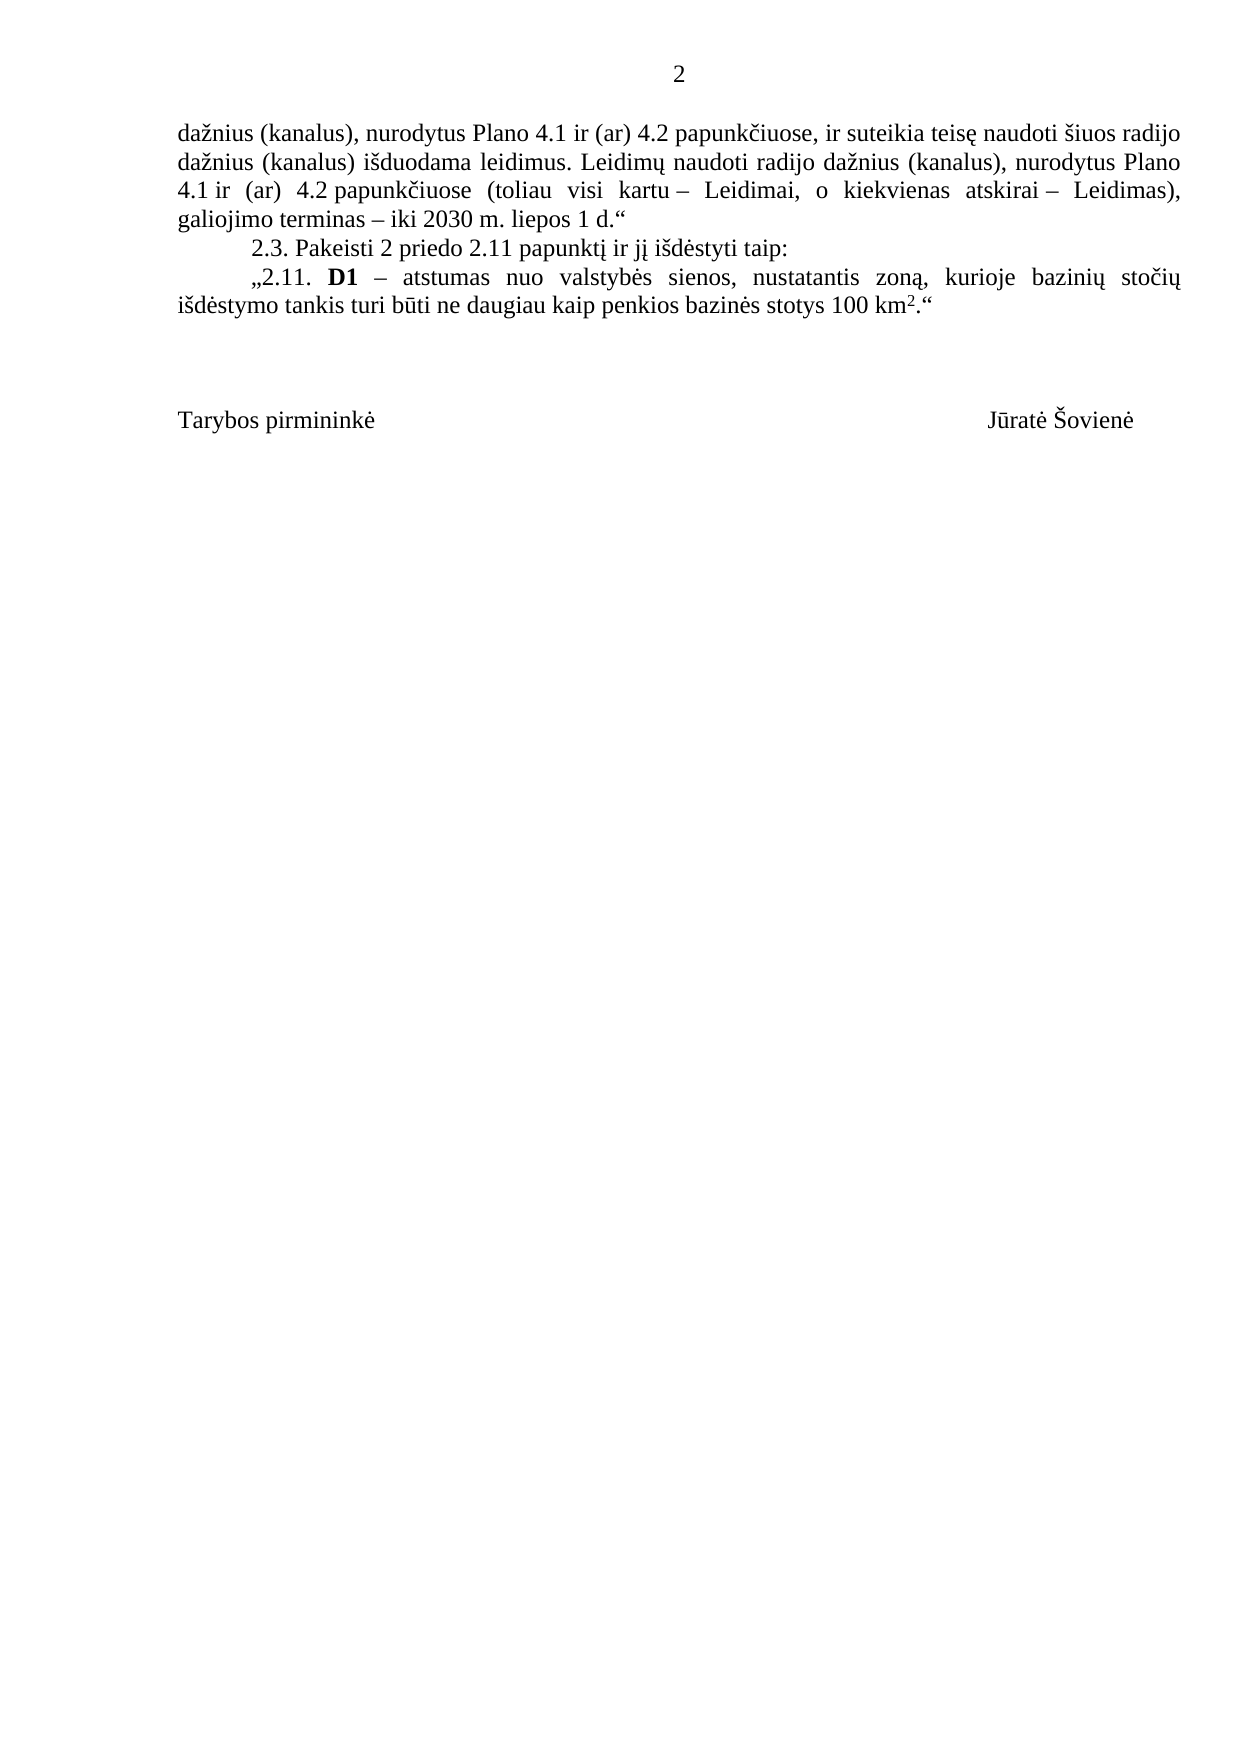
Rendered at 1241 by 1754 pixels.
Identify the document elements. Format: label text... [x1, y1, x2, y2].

text „2.11. D1 – atstumas nuo valstybės sienos, nustatantis zoną, kurioje bazinių stočių išdėstymo tankis turi būti ne daugiau kaip penkios bazinės stotys 100 km2.“ [177, 262, 1181, 319]
text Tarybos pirmininkė Jūratė Šovienė [177, 406, 1181, 434]
text 2.3. Pakeisti 2 priedo 2.11 papunktį ir jį išdėstyti taip: [177, 233, 1181, 262]
text dažnius (kanalus), nurodytus Plano 4.1 ir (ar) 4.2 papunkčiuose, ir suteikia teisę naudoti šiuos radijo dažnius (kanalus) išduodama leidimus. Leidimų naudoti radijo dažnius (kanalus), nurodytus Plano 4.1 ir (ar) 4.2 papunkčiuose (toliau visi kartu – Leidimai, o kiekvienas atskirai – Leidimas), galiojimo terminas – iki 2030 m. liepos 1 d.“ [177, 118, 1181, 233]
